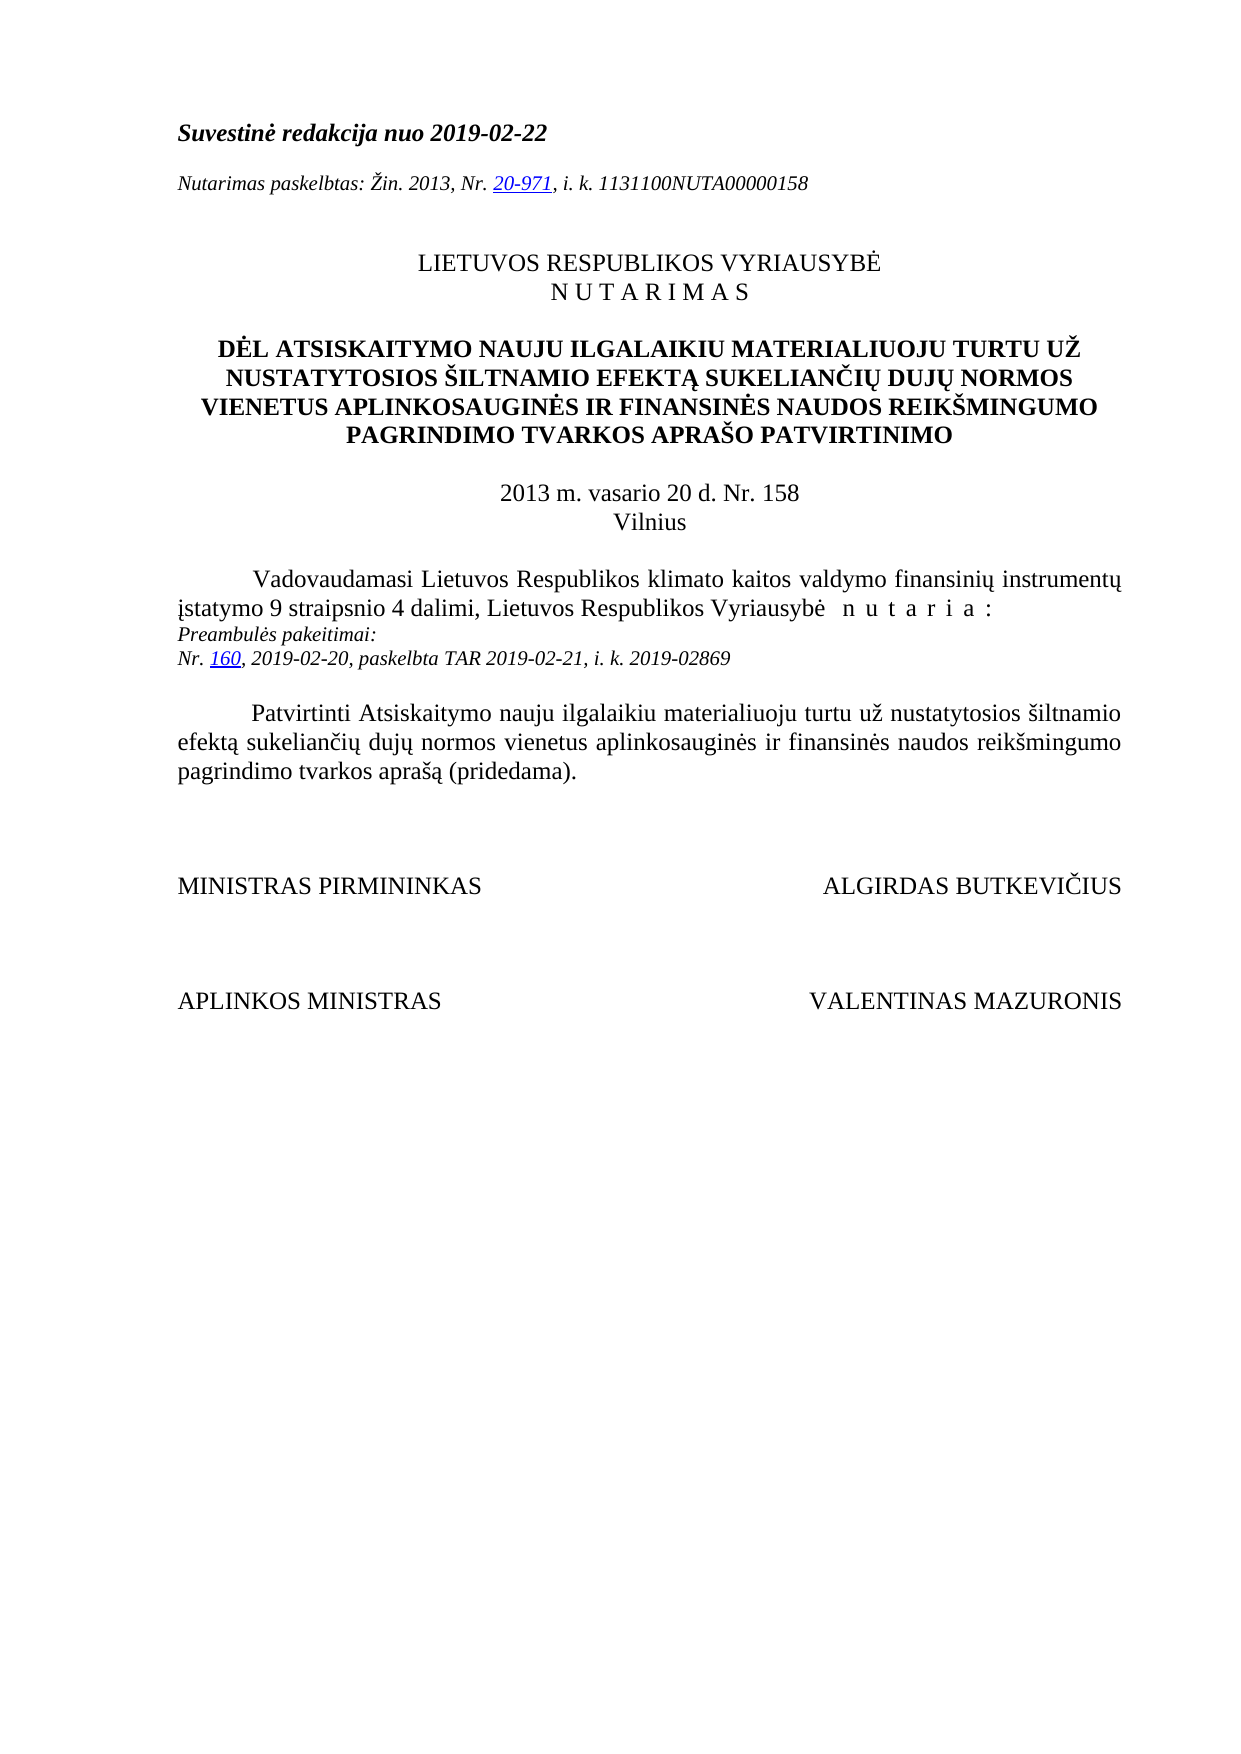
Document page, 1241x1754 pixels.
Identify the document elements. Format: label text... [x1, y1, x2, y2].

text Preambulės pakeitimai: [177, 622, 1122, 646]
text NUTARIMAS [177, 277, 1122, 305]
text Patvirtinti Atsiskaitymo nauju ilgalaikiu materialiuoju turtu už nustatytosios šiltnamio efektą sukeliančių dujų normos vienetus aplinkosauginės ir finansinės naudos reikšmingumo pagrindimo tvarkos aprašą (pridedama). [177, 698, 1122, 785]
text Dėl ATSISKAITYMO NAUJU ILGALAIKIU MATERIALIUOJU TURTU UŽ NUSTATYTOSIOS ŠILTNAMIO EFEKTĄ SUKELIANČIŲ DUJŲ NORMOS VIENETUS APLINKOSAUGINĖS IR FINANSINĖS NAUDOS REIKŠMINGUMO PAGRINDIMO TVARKOS APRAŠO PATVIRTINIMO [177, 334, 1122, 449]
text 2013 m. vasario 20 d. Nr. 158 [177, 478, 1122, 507]
text APLINKOS MINISTRAS VALENTINAS MAZURONIS [177, 986, 1122, 1015]
text Suvestinė redakcija nuo 2019-02-22 [177, 118, 1122, 147]
text Vilnius [177, 507, 1122, 535]
text Nutarimas paskelbtas: Žin. 2013, Nr. 20-971, i. k. 1131100NUTA00000158 [177, 171, 1122, 195]
text Vadovaudamasi Lietuvos Respublikos klimato kaitos valdymo finansinių instrumentų įstatymo 9 straipsnio 4 dalimi, Lietuvos Respublikos Vyriausybė nutaria: [177, 564, 1122, 622]
text MINISTRAS PIRMININKAS ALGIRDAS BUTKEVIČIUS [177, 871, 1122, 900]
text Nr. 160, 2019-02-20, paskelbta TAR 2019-02-21, i. k. 2019-02869 [177, 646, 1122, 670]
text Lietuvos Respublikos Vyriausybė [177, 248, 1122, 277]
